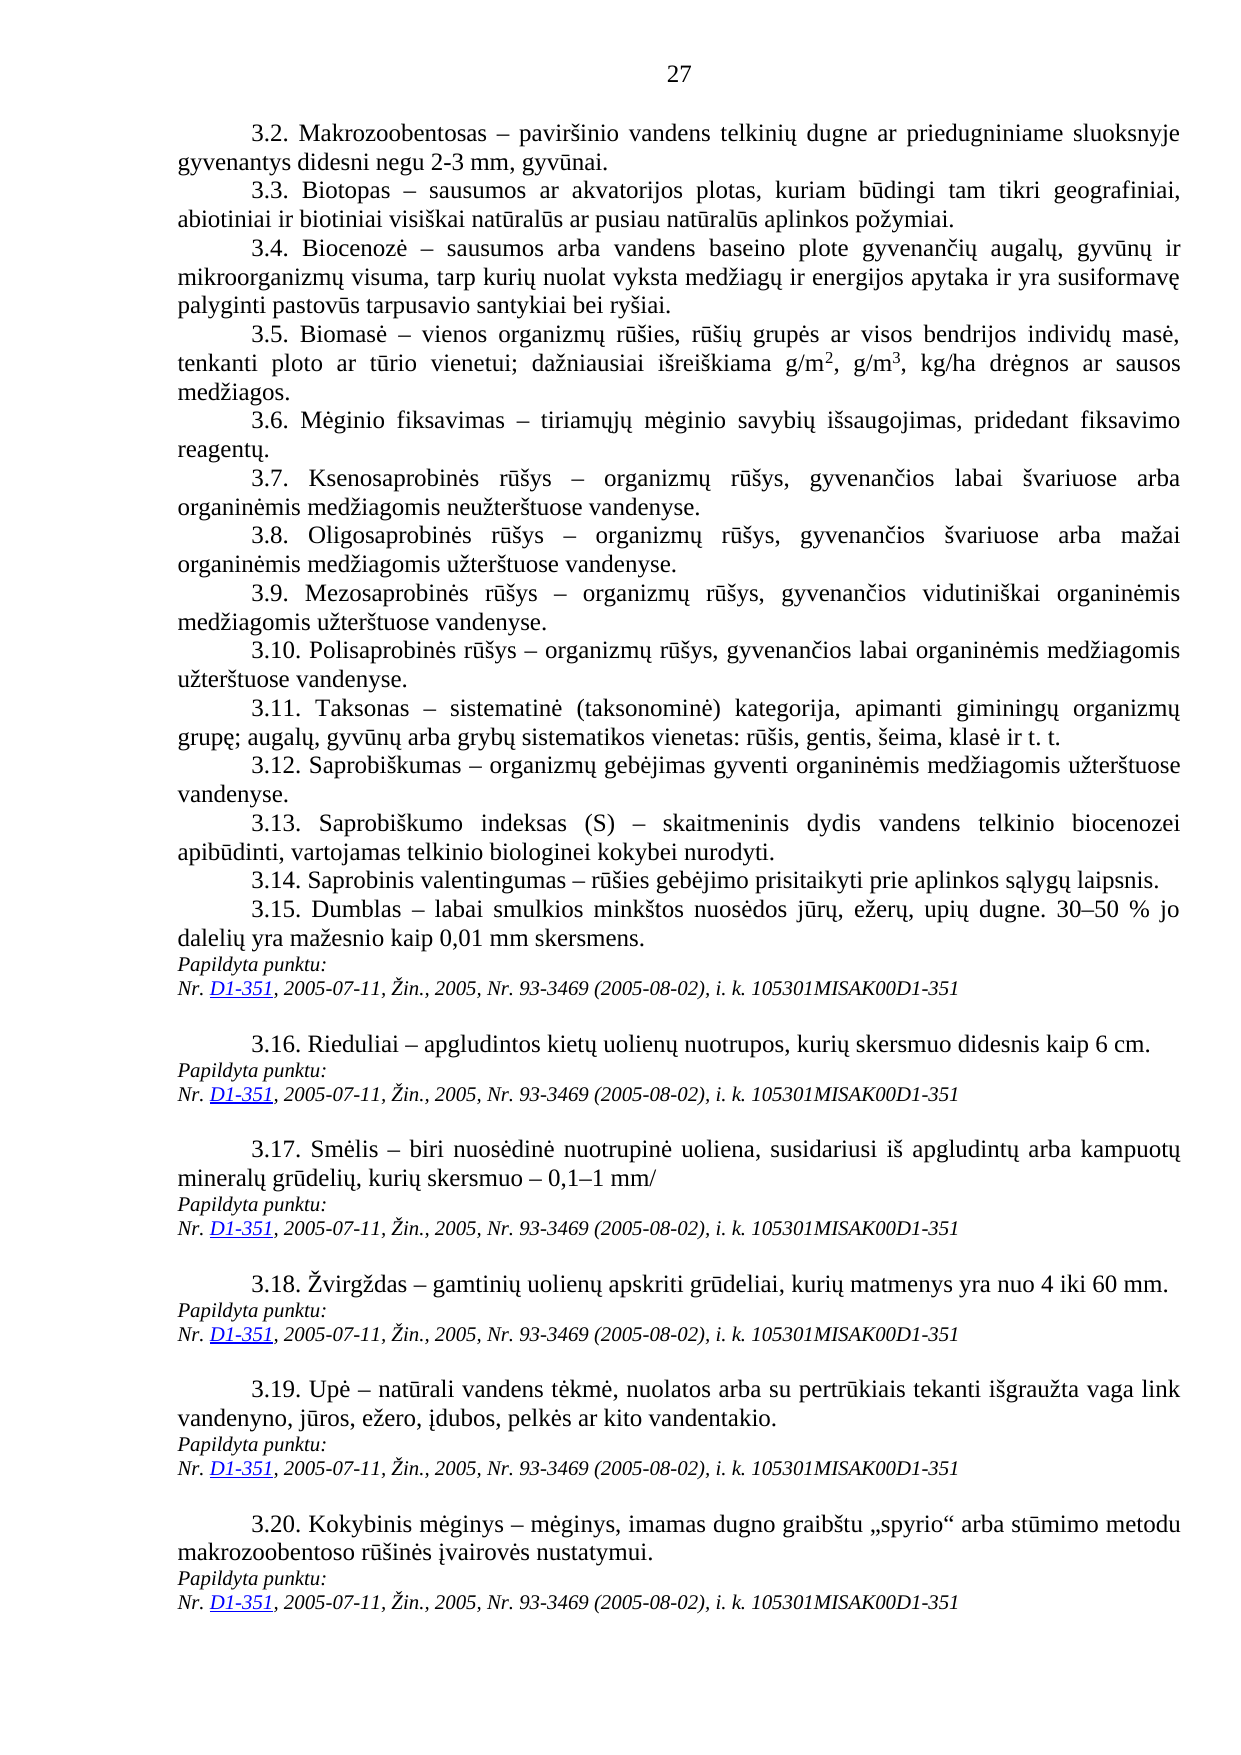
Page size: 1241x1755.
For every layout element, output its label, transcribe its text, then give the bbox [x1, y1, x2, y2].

text Papildyta punktu: [177, 952, 1181, 976]
text 3.11. Taksonas – sistematinė (taksonominė) kategorija, apimanti giminingų organizmų grupę; augalų, gyvūnų arba grybų sistematikos vienetas: rūšis, gentis, šeima, klasė ir t. t. [177, 693, 1181, 751]
text Papildyta punktu: [177, 1057, 1181, 1082]
text 3.3. Biotopas – sausumos ar akvatorijos plotas, kuriam būdingi tam tikri geografiniai, abiotiniai ir biotiniai visiškai natūralūs ar pusiau natūralūs aplinkos požymiai. [177, 176, 1181, 233]
text Papildyta punktu: [177, 1432, 1181, 1456]
text 3.18. Žvirgždas – gamtinių uolienų apskriti grūdeliai, kurių matmenys yra nuo 4 iki 60 mm. [177, 1269, 1181, 1297]
text 3.17. Smėlis – biri nuosėdinė nuotrupinė uoliena, susidariusi iš apgludintų arba kampuotų mineralų grūdelių, kurių skersmuo – 0,1–1 mm/ [177, 1134, 1181, 1192]
text Nr. D1-351, 2005-07-11, Žin., 2005, Nr. 93-3469 (2005-08-02), i. k. 105301MISAK00D1-351 [177, 1590, 1181, 1614]
text Nr. D1-351, 2005-07-11, Žin., 2005, Nr. 93-3469 (2005-08-02), i. k. 105301MISAK00D1-351 [177, 1322, 1181, 1346]
text 3.20. Kokybinis mėginys – mėginys, imamas dugno graibštu „spyrio“ arba stūmimo metodu makrozoobentoso rūšinės įvairovės nustatymui. [177, 1509, 1181, 1566]
text 3.7. Ksenosaprobinės rūšys – organizmų rūšys, gyvenančios labai švariuose arba organinėmis medžiagomis neužterštuose vandenyse. [177, 463, 1181, 521]
text Papildyta punktu: [177, 1566, 1181, 1590]
text 3.16. Rieduliai – apgludintos kietų uolienų nuotrupos, kurių skersmuo didesnis kaip 6 cm. [177, 1029, 1181, 1057]
text 3.6. Mėginio fiksavimas – tiriamųjų mėginio savybių išsaugojimas, pridedant fiksavimo reagentų. [177, 406, 1181, 463]
text 3.13. Saprobiškumo indeksas (S) – skaitmeninis dydis vandens telkinio biocenozei apibūdinti, vartojamas telkinio biologinei kokybei nurodyti. [177, 808, 1181, 866]
text 3.4. Biocenozė – sausumos arba vandens baseino plote gyvenančių augalų, gyvūnų ir mikroorganizmų visuma, tarp kurių nuolat vyksta medžiagų ir energijos apytaka ir yra susiformavę palyginti pastovūs tarpusavio santykiai bei ryšiai. [177, 233, 1181, 319]
text 3.15. Dumblas – labai smulkios minkštos nuosėdos jūrų, ežerų, upių dugne. 30–50 % jo dalelių yra mažesnio kaip 0,01 mm skersmens. [177, 894, 1181, 952]
text 3.14. Saprobinis valentingumas – rūšies gebėjimo prisitaikyti prie aplinkos sąlygų laipsnis. [177, 866, 1181, 894]
text 3.12. Saprobiškumas – organizmų gebėjimas gyventi organinėmis medžiagomis užterštuose vandenyse. [177, 751, 1181, 808]
text 3.2. Makrozoobentosas – paviršinio vandens telkinių dugne ar priedugniniame sluoksnyje gyvenantys didesni negu 2-3 mm, gyvūnai. [177, 118, 1181, 176]
text 3.10. Polisaprobinės rūšys – organizmų rūšys, gyvenančios labai organinėmis medžiagomis užterštuose vandenyse. [177, 636, 1181, 693]
text Nr. D1-351, 2005-07-11, Žin., 2005, Nr. 93-3469 (2005-08-02), i. k. 105301MISAK00D1-351 [177, 976, 1181, 1000]
text Nr. D1-351, 2005-07-11, Žin., 2005, Nr. 93-3469 (2005-08-02), i. k. 105301MISAK00D1-351 [177, 1082, 1181, 1106]
text 3.9. Mezosaprobinės rūšys – organizmų rūšys, gyvenančios vidutiniškai organinėmis medžiagomis užterštuose vandenyse. [177, 578, 1181, 636]
text Nr. D1-351, 2005-07-11, Žin., 2005, Nr. 93-3469 (2005-08-02), i. k. 105301MISAK00D1-351 [177, 1456, 1181, 1480]
text Nr. D1-351, 2005-07-11, Žin., 2005, Nr. 93-3469 (2005-08-02), i. k. 105301MISAK00D1-351 [177, 1216, 1181, 1240]
text 3.5. Biomasė – vienos organizmų rūšies, rūšių grupės ar visos bendrijos individų masė, tenkanti ploto ar tūrio vienetui; dažniausiai išreiškiama g/m2, g/m3, kg/ha drėgnos ar sausos medžiagos. [177, 319, 1181, 406]
text Papildyta punktu: [177, 1192, 1181, 1216]
text 3.19. Upė – natūrali vandens tėkmė, nuolatos arba su pertrūkiais tekanti išgraužta vaga link vandenyno, jūros, ežero, įdubos, pelkės ar kito vandentakio. [177, 1374, 1181, 1432]
text 3.8. Oligosaprobinės rūšys – organizmų rūšys, gyvenančios švariuose arba mažai organinėmis medžiagomis užterštuose vandenyse. [177, 521, 1181, 578]
text Papildyta punktu: [177, 1297, 1181, 1322]
